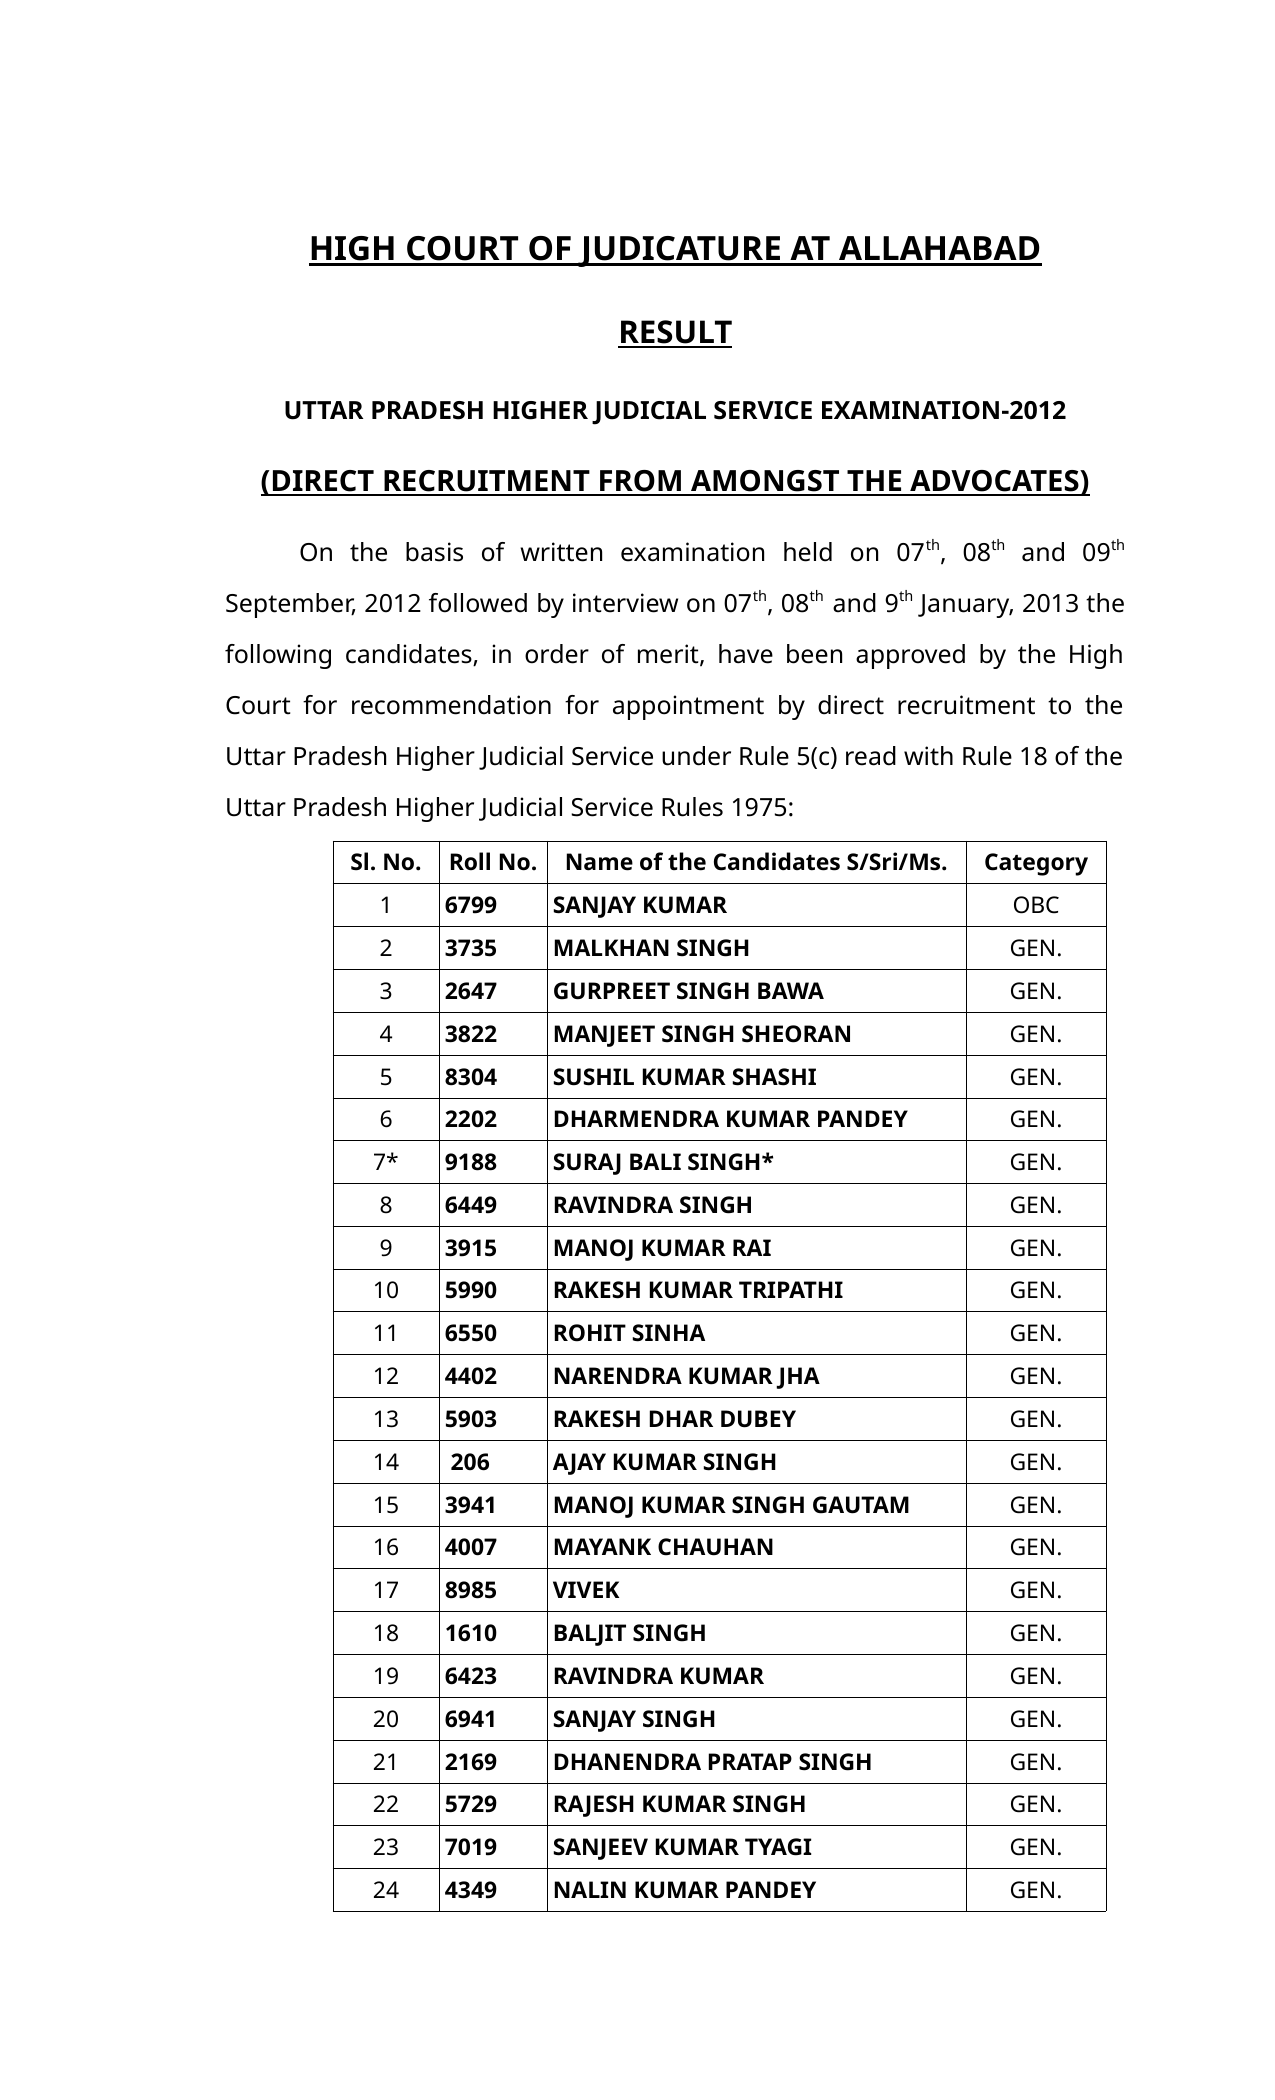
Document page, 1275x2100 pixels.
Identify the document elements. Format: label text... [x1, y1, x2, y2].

table_cell GEN. [967, 1398, 1106, 1440]
table_cell 19 [334, 1655, 439, 1697]
text (DIRECT RECRUITMENT FROM AMONGST THE ADVOCATES) [225, 461, 1125, 500]
table_cell SANJEEV KUMAR TYAGI [548, 1826, 966, 1868]
table_cell BALJIT SINGH [548, 1612, 966, 1654]
table_header Sl. No. [334, 842, 439, 883]
text UTTAR PRADESH HIGHER JUDICIAL SERVICE EXAMINATION-2012 [225, 392, 1125, 426]
table_header Roll No. [440, 842, 547, 883]
table_cell RAVINDRA KUMAR [548, 1655, 966, 1697]
table_cell ROHIT SINHA [548, 1312, 966, 1354]
table_cell MANOJ KUMAR RAI [548, 1227, 966, 1269]
table_cell GEN. [967, 1227, 1106, 1269]
table_cell GURPREET SINGH BAWA [548, 970, 966, 1012]
table_cell SANJAY KUMAR [548, 884, 966, 926]
table_cell 7019 [440, 1826, 547, 1868]
table_cell NARENDRA KUMAR JHA [548, 1355, 966, 1397]
table_cell 14 [334, 1441, 439, 1483]
table_cell 8304 [440, 1056, 547, 1097]
text RESULT [225, 310, 1125, 353]
table_cell 4349 [440, 1869, 547, 1911]
table_cell VIVEK [548, 1569, 966, 1611]
table_cell GEN. [967, 1784, 1106, 1825]
table_cell 11 [334, 1312, 439, 1354]
table_cell RAKESH KUMAR TRIPATHI [548, 1270, 966, 1311]
table_cell GEN. [967, 1184, 1106, 1226]
table_cell RAVINDRA SINGH [548, 1184, 966, 1226]
table_cell GEN. [967, 1826, 1106, 1868]
table_cell 9188 [440, 1141, 547, 1183]
table_cell 206 [440, 1441, 547, 1483]
table_cell GEN. [967, 1698, 1106, 1739]
table_cell GEN. [967, 1270, 1106, 1311]
table_cell 23 [334, 1826, 439, 1868]
table_cell 8 [334, 1184, 439, 1226]
table_cell AJAY KUMAR SINGH [548, 1441, 966, 1483]
table_cell GEN. [967, 970, 1106, 1012]
table_cell MAYANK CHAUHAN [548, 1527, 966, 1568]
table_cell DHARMENDRA KUMAR PANDEY [548, 1099, 966, 1140]
table_cell RAJESH KUMAR SINGH [548, 1784, 966, 1825]
table_cell 6449 [440, 1184, 547, 1226]
table_cell 3915 [440, 1227, 547, 1269]
table_cell GEN. [967, 1312, 1106, 1354]
table_cell GEN. [967, 1141, 1106, 1183]
table_header Name of the Candidates S/Sri/Ms. [548, 842, 966, 883]
table_cell RAKESH DHAR DUBEY [548, 1398, 966, 1440]
table_cell MALKHAN SINGH [548, 927, 966, 969]
table_cell GEN. [967, 1355, 1106, 1397]
table_cell 5903 [440, 1398, 547, 1440]
table_cell 2 [334, 927, 439, 969]
table_cell 18 [334, 1612, 439, 1654]
table_cell 6 [334, 1099, 439, 1140]
table_cell 6550 [440, 1312, 547, 1354]
table_cell GEN. [967, 1655, 1106, 1697]
table_cell GEN. [967, 1869, 1106, 1911]
text On the basis of written examination held on 07th, 08th and 09th September, 2012 followed by interview on 07th, 08th and 9th January, 2013 the following candidates, in order of merit, have been approved by the High Court for recommendation for appointment by direct recruitment to the Uttar Pradesh Higher Judicial Service under Rule 5(c) read with Rule 18 of the Uttar Pradesh Higher Judicial Service Rules 1975: [225, 534, 1125, 823]
table_cell 21 [334, 1741, 439, 1782]
table_cell 2169 [440, 1741, 547, 1782]
table_cell DHANENDRA PRATAP SINGH [548, 1741, 966, 1782]
table_cell 13 [334, 1398, 439, 1440]
table_cell 3735 [440, 927, 547, 969]
table_cell SUSHIL KUMAR SHASHI [548, 1056, 966, 1097]
table_cell GEN. [967, 1612, 1106, 1654]
table_cell 6799 [440, 884, 547, 926]
table_cell NALIN KUMAR PANDEY [548, 1869, 966, 1911]
table_cell 3941 [440, 1484, 547, 1526]
table_cell GEN. [967, 1056, 1106, 1097]
table_cell 4 [334, 1013, 439, 1054]
table_header Category [967, 842, 1106, 883]
table_cell 2202 [440, 1099, 547, 1140]
table_cell 5 [334, 1056, 439, 1097]
table_cell 7* [334, 1141, 439, 1183]
table_cell 4402 [440, 1355, 547, 1397]
table_cell 3 [334, 970, 439, 1012]
table_cell GEN. [967, 1569, 1106, 1611]
table_cell 2647 [440, 970, 547, 1012]
table_cell MANOJ KUMAR SINGH GAUTAM [548, 1484, 966, 1526]
text HIGH COURT OF JUDICATURE AT ALLAHABAD [225, 225, 1125, 270]
table_cell GEN. [967, 1484, 1106, 1526]
table_cell 16 [334, 1527, 439, 1568]
table_cell 22 [334, 1784, 439, 1825]
table_cell 9 [334, 1227, 439, 1269]
table_cell 6423 [440, 1655, 547, 1697]
table_cell OBC [967, 884, 1106, 926]
table_cell GEN. [967, 1099, 1106, 1140]
table_cell 3822 [440, 1013, 547, 1054]
table_cell 15 [334, 1484, 439, 1526]
table_cell 24 [334, 1869, 439, 1911]
table_cell SURAJ BALI SINGH* [548, 1141, 966, 1183]
table_cell MANJEET SINGH SHEORAN [548, 1013, 966, 1054]
table_cell GEN. [967, 927, 1106, 969]
table_cell 8985 [440, 1569, 547, 1611]
table_cell 17 [334, 1569, 439, 1611]
table_cell 1610 [440, 1612, 547, 1654]
table_cell 4007 [440, 1527, 547, 1568]
table_cell 5729 [440, 1784, 547, 1825]
table_cell GEN. [967, 1013, 1106, 1054]
table_cell 5990 [440, 1270, 547, 1311]
table_cell GEN. [967, 1441, 1106, 1483]
table_cell 6941 [440, 1698, 547, 1739]
table_cell SANJAY SINGH [548, 1698, 966, 1739]
table_cell 20 [334, 1698, 439, 1739]
table_cell 1 [334, 884, 439, 926]
table_cell GEN. [967, 1741, 1106, 1782]
table_cell GEN. [967, 1527, 1106, 1568]
table_cell 10 [334, 1270, 439, 1311]
table_cell 12 [334, 1355, 439, 1397]
